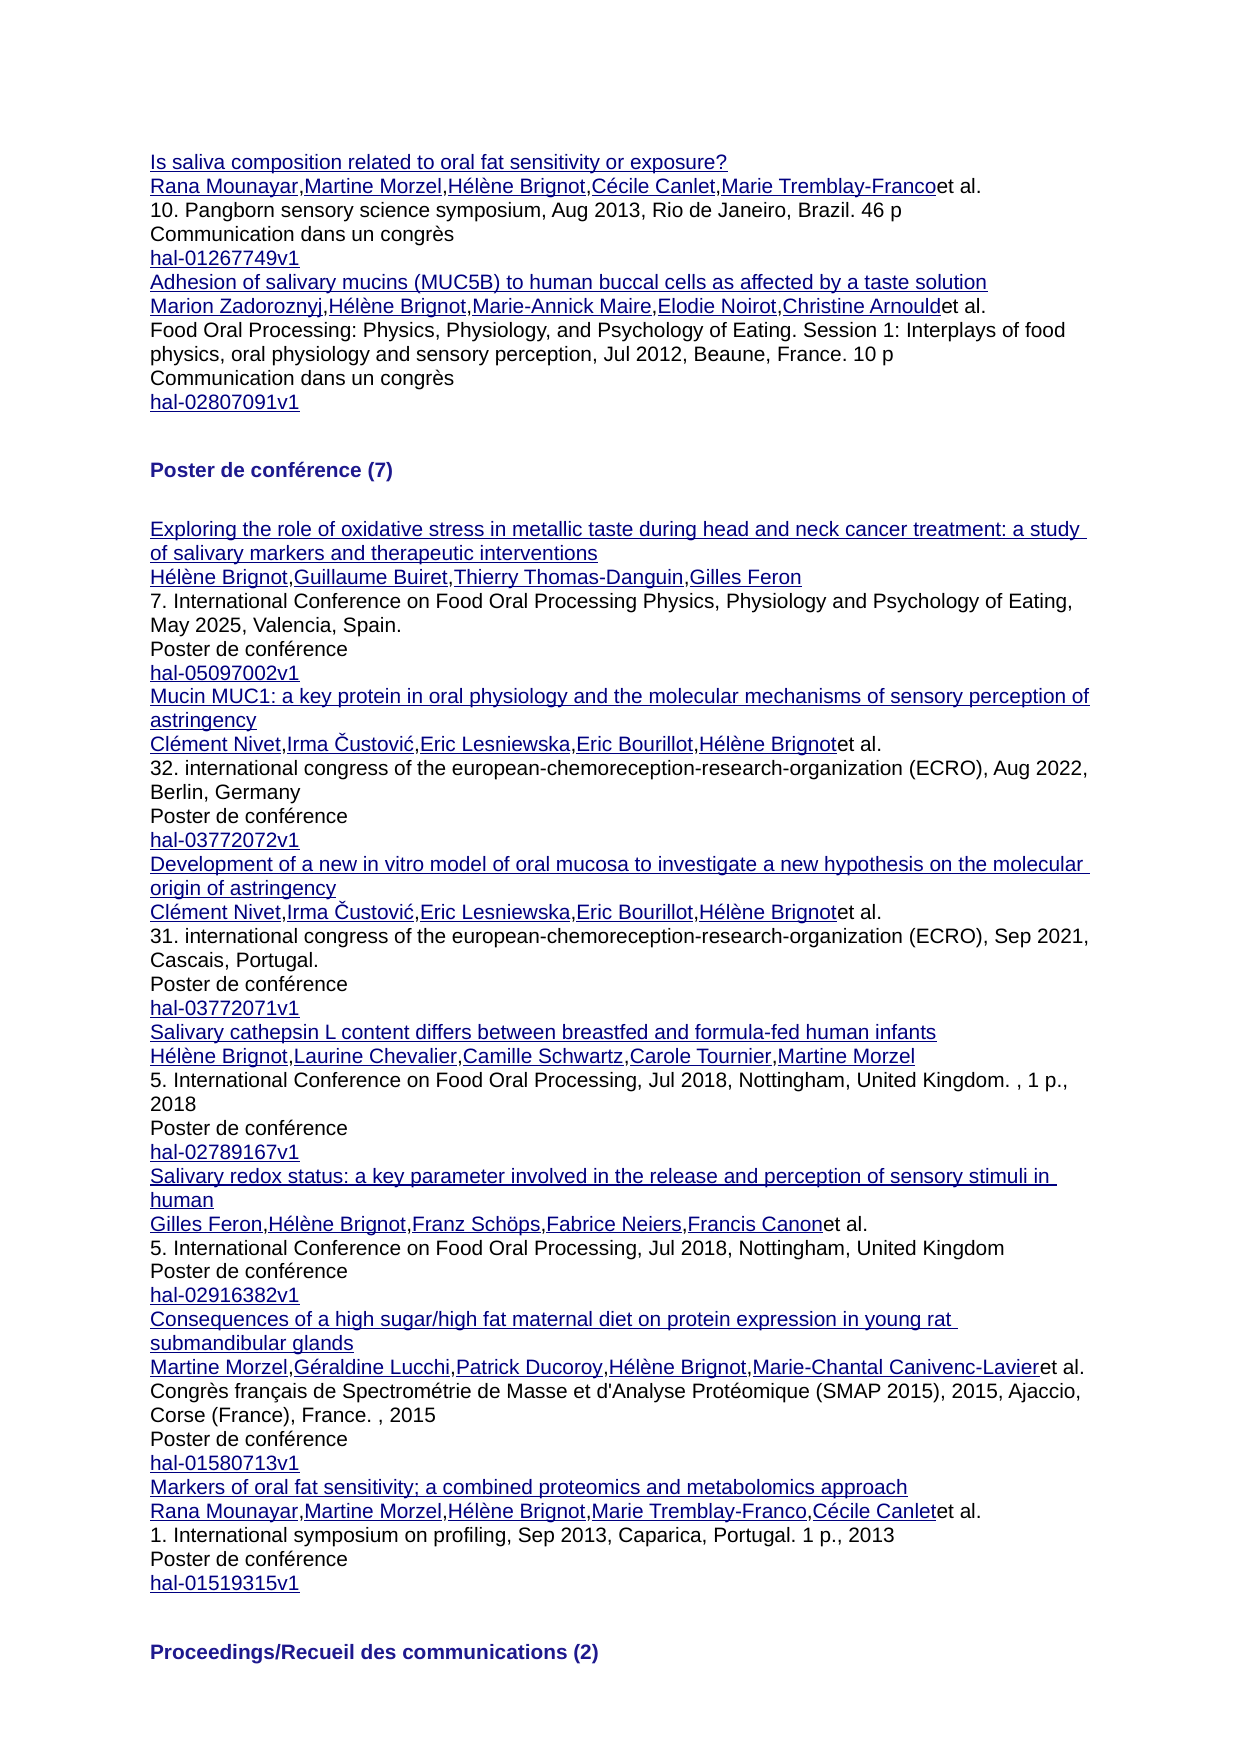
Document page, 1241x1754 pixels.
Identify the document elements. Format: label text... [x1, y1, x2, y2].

table_cell Consequences of a high sugar/high fat maternal diet on protein expression in young rat submandibular glands Martine Morzel,Géraldine Lucchi,Patrick Ducoroy,Hélène Brignot,Marie-Chantal Canivenc-Lavieret al. Congrès français de Spectrométrie de Masse et d'Analyse Protéomique (SMAP 2015), 2015, Ajaccio, Corse (France), France. , 2015 Poster de conférence hal-01580713v1 [150, 1307, 1090, 1475]
table_cell Is saliva composition related to oral fat sensitivity or exposure? Rana Mounayar,Martine Morzel,Hélène Brignot,Cécile Canlet,Marie Tremblay-Francoet al. 10. Pangborn sensory science symposium, Aug 2013, Rio de Janeiro, Brazil. 46 p Communication dans un congrès hal-01267749v1 [150, 150, 1090, 270]
table_cell Adhesion of salivary mucins (MUC5B) to human buccal cells as affected by a taste solution Marion Zadoroznyj,Hélène Brignot,Marie-Annick Maire,Elodie Noirot,Christine Arnouldet al. Food Oral Processing: Physics, Physiology, and Psychology of Eating. Session 1: Interplays of food physics, oral physiology and sensory perception, Jul 2012, Beaune, France. 10 p Communication dans un congrès hal-02807091v1 [150, 270, 1090, 413]
table_cell origin of astringency Clément Nivet,Irma Čustović,Eric Lesniewska,Eric Bourillot,Hélène Brignotet al. 31. international congress of the european-chemoreception-research-organization (ECRO), Sep 2021, Cascais, Portugal. Poster de conférence hal-03772071v1 [150, 874, 1090, 1020]
table_cell Development of a new in vitro model of oral mucosa to investigate a new hypothesis on the molecular [150, 852, 1090, 873]
table_cell Mucin MUC1: a key protein in oral physiology and the molecular mechanisms of sensory perception of [150, 684, 1090, 705]
table_cell Salivary redox status: a key parameter involved in the release and perception of sensory stimuli in human Gilles Feron,Hélène Brignot,Franz Schöps,Fabrice Neiers,Francis Canonet al. 5. International Conference on Food Oral Processing, Jul 2018, Nottingham, United Kingdom Poster de conférence hal-02916382v1 [150, 1164, 1090, 1307]
table_cell Markers of oral fat sensitivity; a combined proteomics and metabolomics approach Rana Mounayar,Martine Morzel,Hélène Brignot,Marie Tremblay-Franco,Cécile Canletet al. 1. International symposium on profiling, Sep 2013, Caparica, Portugal. 1 p., 2013 Poster de conférence hal-01519315v1 [150, 1475, 1090, 1595]
subtitle Proceedings/Recueil des communications (2) [150, 1639, 1090, 1663]
table_cell astringency Clément Nivet,Irma Čustović,Eric Lesniewska,Eric Bourillot,Hélène Brignotet al. 32. international congress of the european-chemoreception-research-organization (ECRO), Aug 2022, Berlin, Germany Poster de conférence hal-03772072v1 [150, 706, 1090, 852]
table_header Exploring the role of oxidative stress in metallic taste during head and neck cancer treatment: a study of salivary markers and therapeutic interventions Hélène Brignot,Guillaume Buiret,Thierry Thomas-Danguin,Gilles Feron 7. International Conference on Food Oral Processing Physics, Physiology and Psychology of Eating, May 2025, Valencia, Spain. Poster de conférence hal-05097002v1 [150, 517, 1090, 684]
subtitle Poster de conférence (7) [150, 458, 1090, 482]
table_cell Salivary cathepsin L content differs between breastfed and formula-fed human infants Hélène Brignot,Laurine Chevalier,Camille Schwartz,Carole Tournier,Martine Morzel 5. International Conference on Food Oral Processing, Jul 2018, Nottingham, United Kingdom. , 1 p., 2018 Poster de conférence hal-02789167v1 [150, 1020, 1090, 1163]
